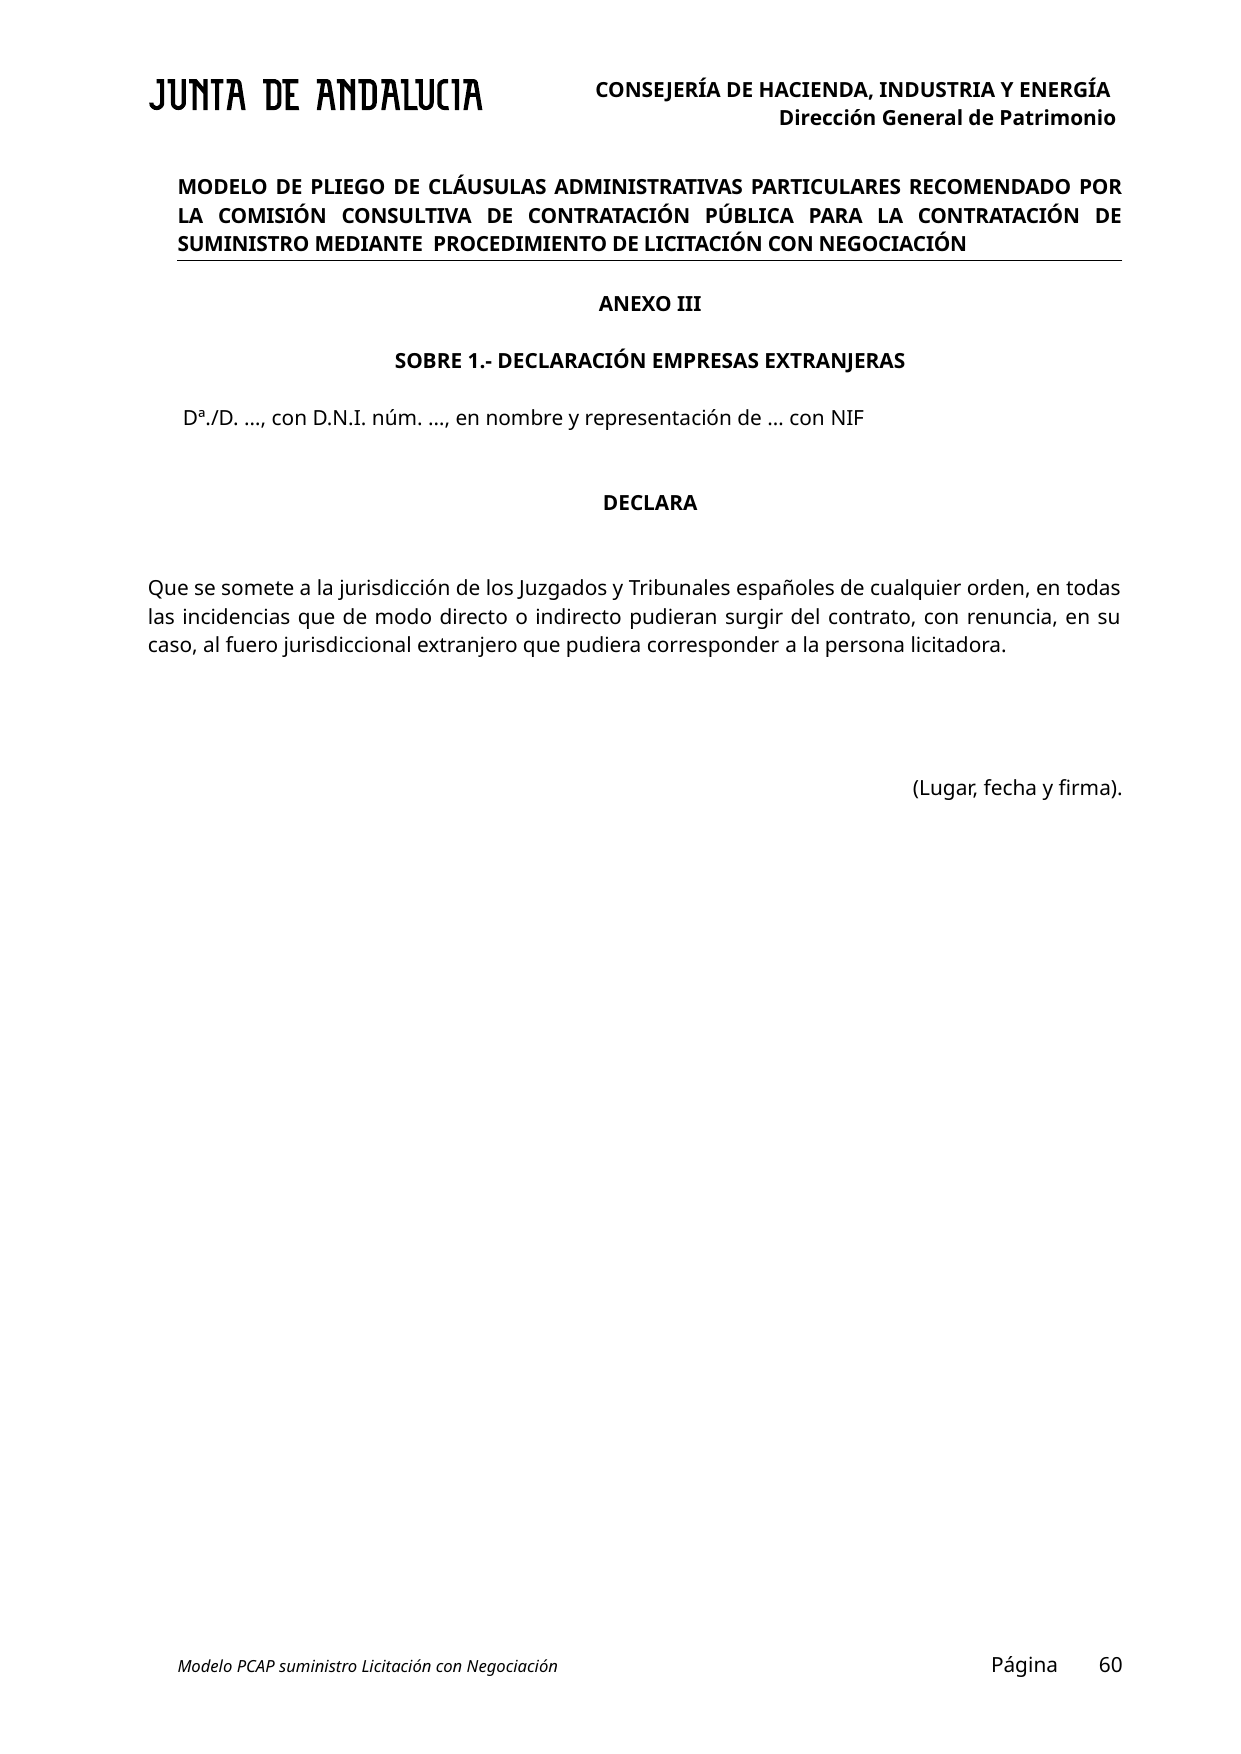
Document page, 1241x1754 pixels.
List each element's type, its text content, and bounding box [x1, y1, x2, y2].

text ANEXO III [177, 289, 1122, 318]
text DECLARA [177, 488, 1122, 517]
text Dª./D. …, con D.N.I. núm. …, en nombre y representación de … con NIF [130, 403, 1122, 431]
text Que se somete a la jurisdicción de los Juzgados y Tribunales españoles de cualquier orden, en todas las incidencias que de modo directo o indirecto pudieran surgir del contrato, con renuncia, en su caso, al fuero jurisdiccional extranjero que pudiera corresponder a la persona licitadora. [112, 573, 1122, 659]
list MODELO DE PLIEGO DE CLÁUSULAS ADMINISTRATIVAS PARTICULARES RECOMENDADO POR LA COMISIÓN CONSULTIVA DE CONTRATACIÓN PÚBLICA PARA LA CONTRATACIÓN DE SUMINISTRO MEDIANTE PROCEDIMIENTO DE LICITACIÓN CON NEGOCIACIÓN [177, 172, 1122, 260]
text SOBRE 1.- DECLARACIÓN EMPRESAS EXTRANJERAS [136, 346, 1122, 374]
text (Lugar, fecha y firma). [177, 773, 1122, 801]
